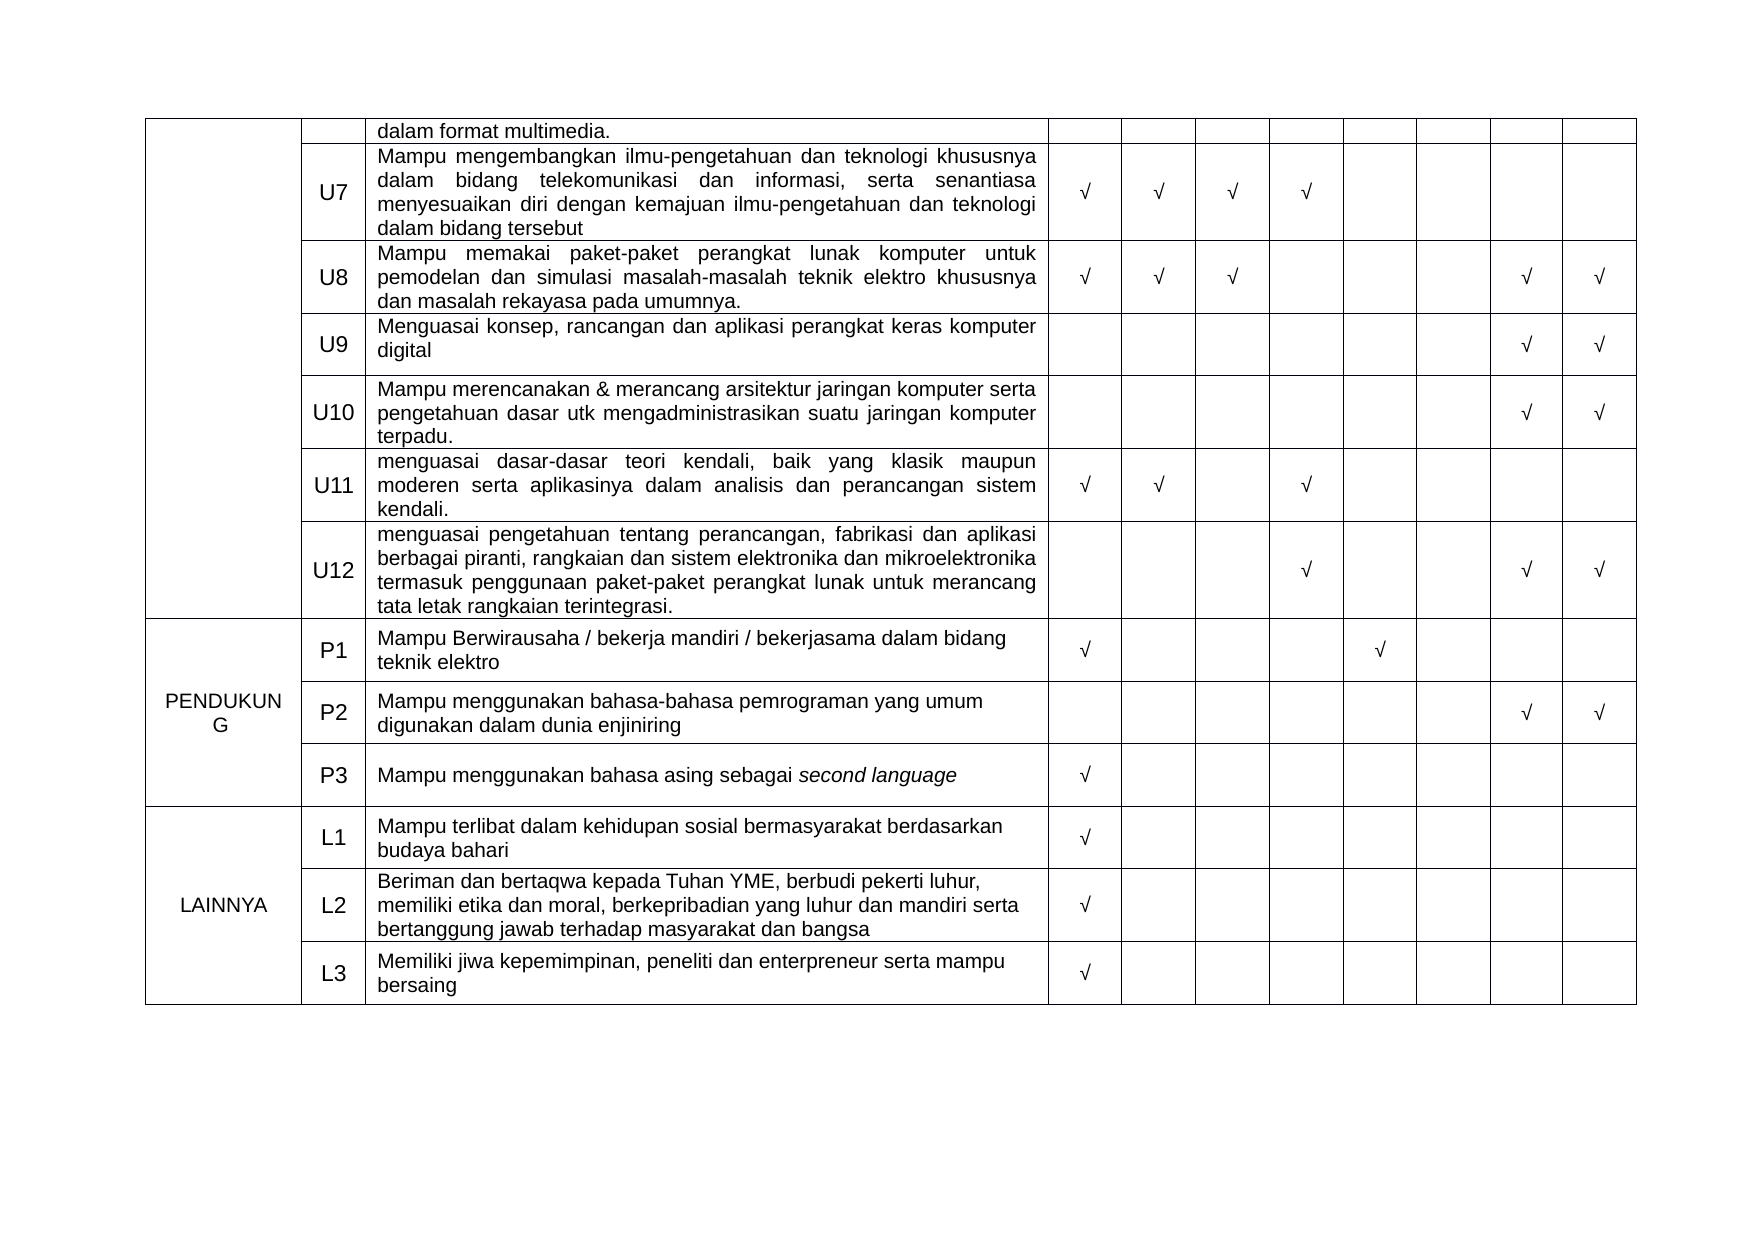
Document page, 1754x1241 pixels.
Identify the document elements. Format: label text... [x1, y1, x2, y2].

table_cell U12 [302, 522, 365, 618]
table_cell Mampu menggunakan bahasa-bahasa pemrograman yang umum digunakan dalam dunia enjiniring [366, 682, 1048, 743]
table_cell [1563, 449, 1636, 521]
table_cell √ [1196, 241, 1269, 313]
table_cell [1491, 869, 1562, 941]
table_cell [1196, 376, 1269, 448]
table_cell menguasai pengetahuan tentang perancangan, fabrikasi dan aplikasi berbagai piranti, rangkaian dan sistem elektronika dan mikroelektronika termasuk penggunaan paket-paket perangkat lunak untuk merancang tata letak rangkaian terintegrasi. [366, 522, 1048, 618]
table_cell √ [1049, 241, 1121, 313]
table_cell √ [1270, 144, 1343, 240]
table_cell U9 [302, 314, 365, 375]
table_cell [1196, 619, 1269, 681]
table_cell √ [1049, 619, 1121, 681]
table_cell √ [1563, 522, 1636, 618]
table_cell √ [1270, 449, 1343, 521]
table_cell [1344, 869, 1416, 941]
table_cell √ [1122, 241, 1195, 313]
table_cell [1417, 942, 1490, 1003]
table_cell √ [1049, 144, 1121, 240]
table_cell √ [1491, 314, 1562, 375]
table_cell Mampu Berwirausaha / bekerja mandiri / bekerjasama dalam bidang teknik elektro [366, 619, 1048, 681]
table_cell [1049, 119, 1121, 143]
table_cell √ [1491, 241, 1562, 313]
table_cell √ [1563, 376, 1636, 448]
table_cell [1196, 942, 1269, 1003]
table_cell U8 [302, 241, 365, 313]
table_cell dalam format multimedia. [366, 119, 1048, 143]
table_cell U11 [302, 449, 365, 521]
table_cell [1344, 241, 1416, 313]
table_cell menguasai dasar-dasar teori kendali, baik yang klasik maupun moderen serta aplikasinya dalam analisis dan perancangan sistem kendali. [366, 449, 1048, 521]
table_cell [1049, 522, 1121, 618]
table_cell [1563, 144, 1636, 240]
table_cell [1344, 744, 1416, 806]
table_cell √ [1344, 619, 1416, 681]
table_cell [1563, 942, 1636, 1003]
table_cell √ [1491, 522, 1562, 618]
table_cell [1270, 619, 1343, 681]
table_cell [1344, 449, 1416, 521]
table_cell [1270, 807, 1343, 868]
table_cell [1344, 144, 1416, 240]
table_cell [1417, 119, 1490, 143]
table_cell [1417, 241, 1490, 313]
table_cell [1344, 376, 1416, 448]
table_cell [1049, 376, 1121, 448]
table_cell [1122, 376, 1195, 448]
table_cell [1344, 119, 1416, 143]
table_cell [1270, 744, 1343, 806]
table_cell [1417, 449, 1490, 521]
table_cell [1196, 119, 1269, 143]
table_cell √ [1049, 744, 1121, 806]
table_cell √ [1122, 144, 1195, 240]
table_cell [1122, 619, 1195, 681]
table_cell [1491, 942, 1562, 1003]
table_cell √ [1196, 144, 1269, 240]
table_cell [1196, 682, 1269, 743]
table_cell [1417, 807, 1490, 868]
table_cell [1270, 376, 1343, 448]
table_cell [1196, 522, 1269, 618]
table_cell [1417, 314, 1490, 375]
table_cell [1491, 144, 1562, 240]
table_cell [1563, 869, 1636, 941]
table_cell U7 [302, 144, 365, 240]
table_cell [1491, 119, 1562, 143]
table_cell U10 [302, 376, 365, 448]
table_cell √ [1049, 942, 1121, 1003]
table_cell [1196, 744, 1269, 806]
table_cell [1270, 869, 1343, 941]
table_cell [1563, 744, 1636, 806]
table_cell [1563, 119, 1636, 143]
table_cell [1491, 619, 1562, 681]
table_cell [1417, 144, 1490, 240]
table_cell √ [1122, 449, 1195, 521]
table_cell [1270, 119, 1343, 143]
table_cell P3 [302, 744, 365, 806]
table_cell √ [1563, 314, 1636, 375]
table_cell [1563, 807, 1636, 868]
table_cell [146, 119, 301, 618]
table_cell √ [1491, 682, 1562, 743]
table_cell [1344, 807, 1416, 868]
table_cell √ [1270, 522, 1343, 618]
table_cell [1049, 314, 1121, 375]
table_cell √ [1049, 449, 1121, 521]
table_cell Mampu memakai paket-paket perangkat lunak komputer untuk pemodelan dan simulasi masalah-masalah teknik elektro khususnya dan masalah rekayasa pada umumnya. [366, 241, 1048, 313]
table_cell √ [1563, 682, 1636, 743]
table_cell [1049, 682, 1121, 743]
table_cell [1491, 807, 1562, 868]
table_cell Beriman dan bertaqwa kepada Tuhan YME, berbudi pekerti luhur, memiliki etika dan moral, berkepribadian yang luhur dan mandiri serta bertanggung jawab terhadap masyarakat dan bangsa [366, 869, 1048, 941]
table_cell [1417, 522, 1490, 618]
table_cell P1 [302, 619, 365, 681]
table_cell L2 [302, 869, 365, 941]
table_cell [1344, 942, 1416, 1003]
table_cell √ [1049, 869, 1121, 941]
table_cell [1417, 376, 1490, 448]
table_cell L3 [302, 942, 365, 1003]
table_cell [1122, 942, 1195, 1003]
table_cell [1122, 744, 1195, 806]
table_cell [1122, 314, 1195, 375]
table_cell Mampu merencanakan & merancang arsitektur jaringan komputer serta pengetahuan dasar utk mengadministrasikan suatu jaringan komputer terpadu. [366, 376, 1048, 448]
table_cell [1270, 241, 1343, 313]
table_cell [1491, 449, 1562, 521]
table_cell Memiliki jiwa kepemimpinan, peneliti dan enterpreneur serta mampu bersaing [366, 942, 1048, 1003]
table_cell Menguasai konsep, rancangan dan aplikasi perangkat keras komputer digital [366, 314, 1048, 375]
table_cell [1491, 744, 1562, 806]
table_cell [1196, 807, 1269, 868]
table_cell [302, 119, 365, 143]
table_cell L1 [302, 807, 365, 868]
table_cell P2 [302, 682, 365, 743]
table_cell [1122, 119, 1195, 143]
table_cell [1563, 619, 1636, 681]
table_cell [1417, 744, 1490, 806]
table_cell √ [1491, 376, 1562, 448]
table_cell √ [1049, 807, 1121, 868]
table_cell √ [1563, 241, 1636, 313]
table_cell Mampu terlibat dalam kehidupan sosial bermasyarakat berdasarkan budaya bahari [366, 807, 1048, 868]
table_cell [1270, 314, 1343, 375]
table_cell [1196, 314, 1269, 375]
table_cell PENDUKUNG [146, 619, 301, 806]
table_cell [1122, 869, 1195, 941]
table_cell [1122, 807, 1195, 868]
table_cell [1417, 682, 1490, 743]
table_cell Mampu menggunakan bahasa asing sebagai second language [366, 744, 1048, 806]
table_cell [1196, 869, 1269, 941]
table_cell [1417, 619, 1490, 681]
table_cell [1196, 449, 1269, 521]
table_cell [1344, 314, 1416, 375]
table_cell [1344, 682, 1416, 743]
table_cell [1270, 942, 1343, 1003]
table_cell [1122, 522, 1195, 618]
table_cell [1270, 682, 1343, 743]
table_cell Mampu mengembangkan ilmu-pengetahuan dan teknologi khususnya dalam bidang telekomunikasi dan informasi, serta senantiasa menyesuaikan diri dengan kemajuan ilmu-pengetahuan dan teknologi dalam bidang tersebut [366, 144, 1048, 240]
table_cell [1122, 682, 1195, 743]
table_cell [1417, 869, 1490, 941]
table_cell [1344, 522, 1416, 618]
table_cell LAINNYA [146, 807, 301, 1003]
